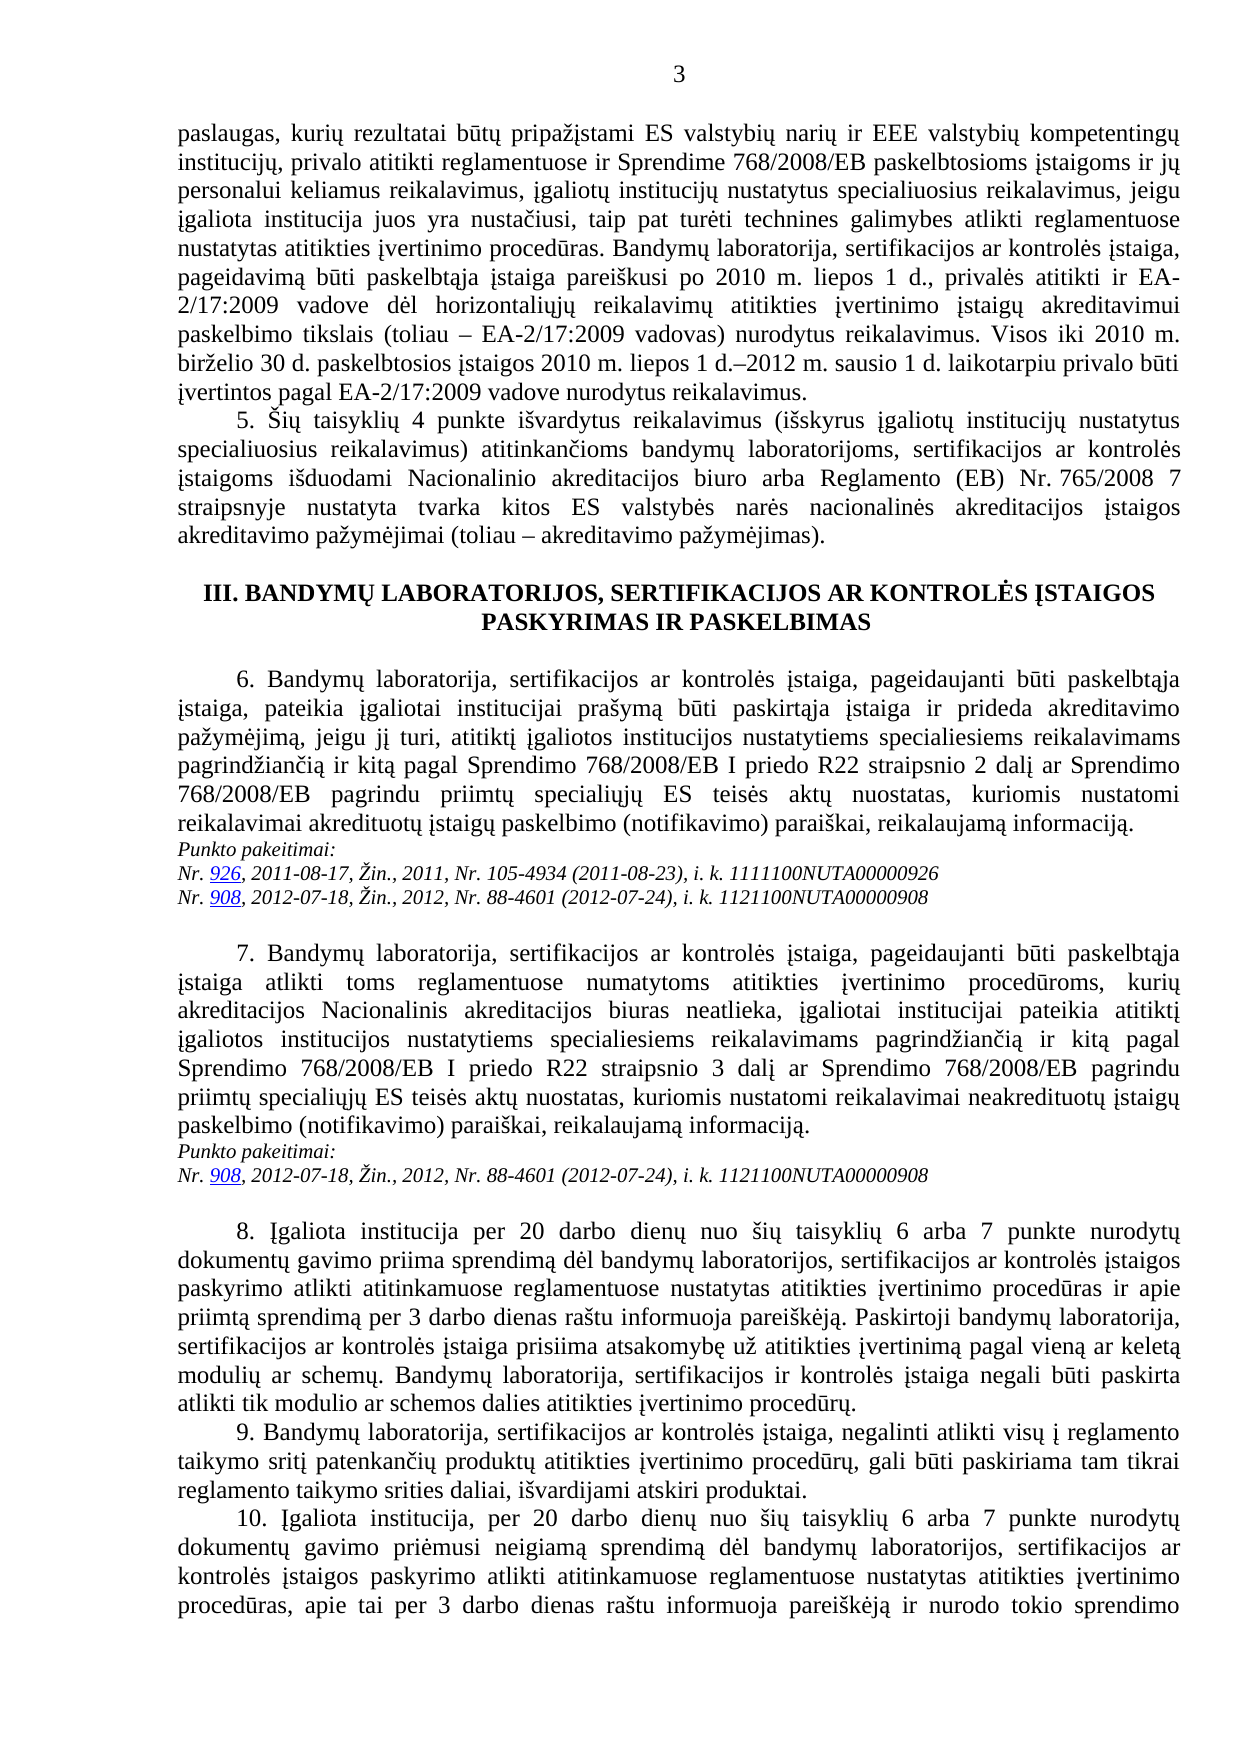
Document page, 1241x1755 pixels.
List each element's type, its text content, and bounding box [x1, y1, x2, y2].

text Punkto pakeitimai: [177, 1139, 1181, 1163]
text Nr. 926, 2011-08-17, Žin., 2011, Nr. 105-4934 (2011-08-23), i. k. 1111100NUTA00000926 [177, 861, 1181, 885]
text Punkto pakeitimai: [177, 837, 1181, 861]
text III. BANDYMŲ LABORATORIJOS, SERTIFIKACIJOS AR KONTROLĖS ĮSTAIGOS PASKYRIMAS IR PASKELBIMAS [177, 578, 1181, 636]
text Nr. 908, 2012-07-18, Žin., 2012, Nr. 88-4601 (2012-07-24), i. k. 1121100NUTA00000908 [177, 1163, 1181, 1187]
text 10. Įgaliota institucija, per 20 darbo dienų nuo šių taisyklių 6 arba 7 punkte nurodytų dokumentų gavimo priėmusi neigiamą sprendimą dėl bandymų laboratorijos, sertifikacijos ar kontrolės įstaigos paskyrimo atlikti atitinkamuose reglamentuose nustatytas atitikties įvertinimo procedūras, apie tai per 3 darbo dienas raštu informuoja pareiškėją ir nurodo tokio sprendimo [177, 1503, 1181, 1618]
text 8. Įgaliota institucija per 20 darbo dienų nuo šių taisyklių 6 arba 7 punkte nurodytų dokumentų gavimo priima sprendimą dėl bandymų laboratorijos, sertifikacijos ar kontrolės įstaigos paskyrimo atlikti atitinkamuose reglamentuose nustatytas atitikties įvertinimo procedūras ir apie priimtą sprendimą per 3 darbo dienas raštu informuoja pareiškėją. Paskirtoji bandymų laboratorija, sertifikacijos ar kontrolės įstaiga prisiima atsakomybę už atitikties įvertinimą pagal vieną ar keletą modulių ar schemų. Bandymų laboratorija, sertifikacijos ir kontrolės įstaiga negali būti paskirta atlikti tik modulio ar schemos dalies atitikties įvertinimo procedūrų. [177, 1216, 1181, 1417]
text paslaugas, kurių rezultatai būtų pripažįstami ES valstybių narių ir EEE valstybių kompetentingų institucijų, privalo atitikti reglamentuose ir Sprendime 768/2008/EB paskelbtosioms įstaigoms ir jų personalui keliamus reikalavimus, įgaliotų institucijų nustatytus specialiuosius reikalavimus, jeigu įgaliota institucija juos yra nustačiusi, taip pat turėti technines galimybes atlikti reglamentuose nustatytas atitikties įvertinimo procedūras. Bandymų laboratorija, sertifikacijos ar kontrolės įstaiga, pageidavimą būti paskelbtąja įstaiga pareiškusi po 2010 m. liepos 1 d., privalės atitikti ir EA-2/17:2009 vadove dėl horizontaliųjų reikalavimų atitikties įvertinimo įstaigų akreditavimui paskelbimo tikslais (toliau – EA-2/17:2009 vadovas) nurodytus reikalavimus. Visos iki 2010 m. birželio 30 d. paskelbtosios įstaigos 2010 m. liepos 1 d.–2012 m. sausio 1 d. laikotarpiu privalo būti įvertintos pagal EA-2/17:2009 vadove nurodytus reikalavimus. [177, 118, 1181, 406]
text 6. Bandymų laboratorija, sertifikacijos ar kontrolės įstaiga, pageidaujanti būti paskelbtąja įstaiga, pateikia įgaliotai institucijai prašymą būti paskirtąja įstaiga ir prideda akreditavimo pažymėjimą, jeigu jį turi, atitiktį įgaliotos institucijos nustatytiems specialiesiems reikalavimams pagrindžiančią ir kitą pagal Sprendimo 768/2008/EB I priedo R22 straipsnio 2 dalį ar Sprendimo 768/2008/EB pagrindu priimtų specialiųjų ES teisės aktų nuostatas, kuriomis nustatomi reikalavimai akredituotų įstaigų paskelbimo (notifikavimo) paraiškai, reikalaujamą informaciją. [177, 664, 1181, 837]
text 7. Bandymų laboratorija, sertifikacijos ar kontrolės įstaiga, pageidaujanti būti paskelbtąja įstaiga atlikti toms reglamentuose numatytoms atitikties įvertinimo procedūroms, kurių akreditacijos Nacionalinis akreditacijos biuras neatlieka, įgaliotai institucijai pateikia atitiktį įgaliotos institucijos nustatytiems specialiesiems reikalavimams pagrindžiančią ir kitą pagal Sprendimo 768/2008/EB I priedo R22 straipsnio 3 dalį ar Sprendimo 768/2008/EB pagrindu priimtų specialiųjų ES teisės aktų nuostatas, kuriomis nustatomi reikalavimai neakredituotų įstaigų paskelbimo (notifikavimo) paraiškai, reikalaujamą informaciją. [177, 938, 1181, 1139]
text Nr. 908, 2012-07-18, Žin., 2012, Nr. 88-4601 (2012-07-24), i. k. 1121100NUTA00000908 [177, 885, 1181, 909]
text 9. Bandymų laboratorija, sertifikacijos ar kontrolės įstaiga, negalinti atlikti visų į reglamento taikymo sritį patenkančių produktų atitikties įvertinimo procedūrų, gali būti paskiriama tam tikrai reglamento taikymo srities daliai, išvardijami atskiri produktai. [177, 1417, 1181, 1503]
text 5. Šių taisyklių 4 punkte išvardytus reikalavimus (išskyrus įgaliotų institucijų nustatytus specialiuosius reikalavimus) atitinkančioms bandymų laboratorijoms, sertifikacijos ar kontrolės įstaigoms išduodami Nacionalinio akreditacijos biuro arba Reglamento (EB) Nr. 765/2008 7 straipsnyje nustatyta tvarka kitos ES valstybės narės nacionalinės akreditacijos įstaigos akreditavimo pažymėjimai (toliau – akreditavimo pažymėjimas). [177, 406, 1181, 549]
